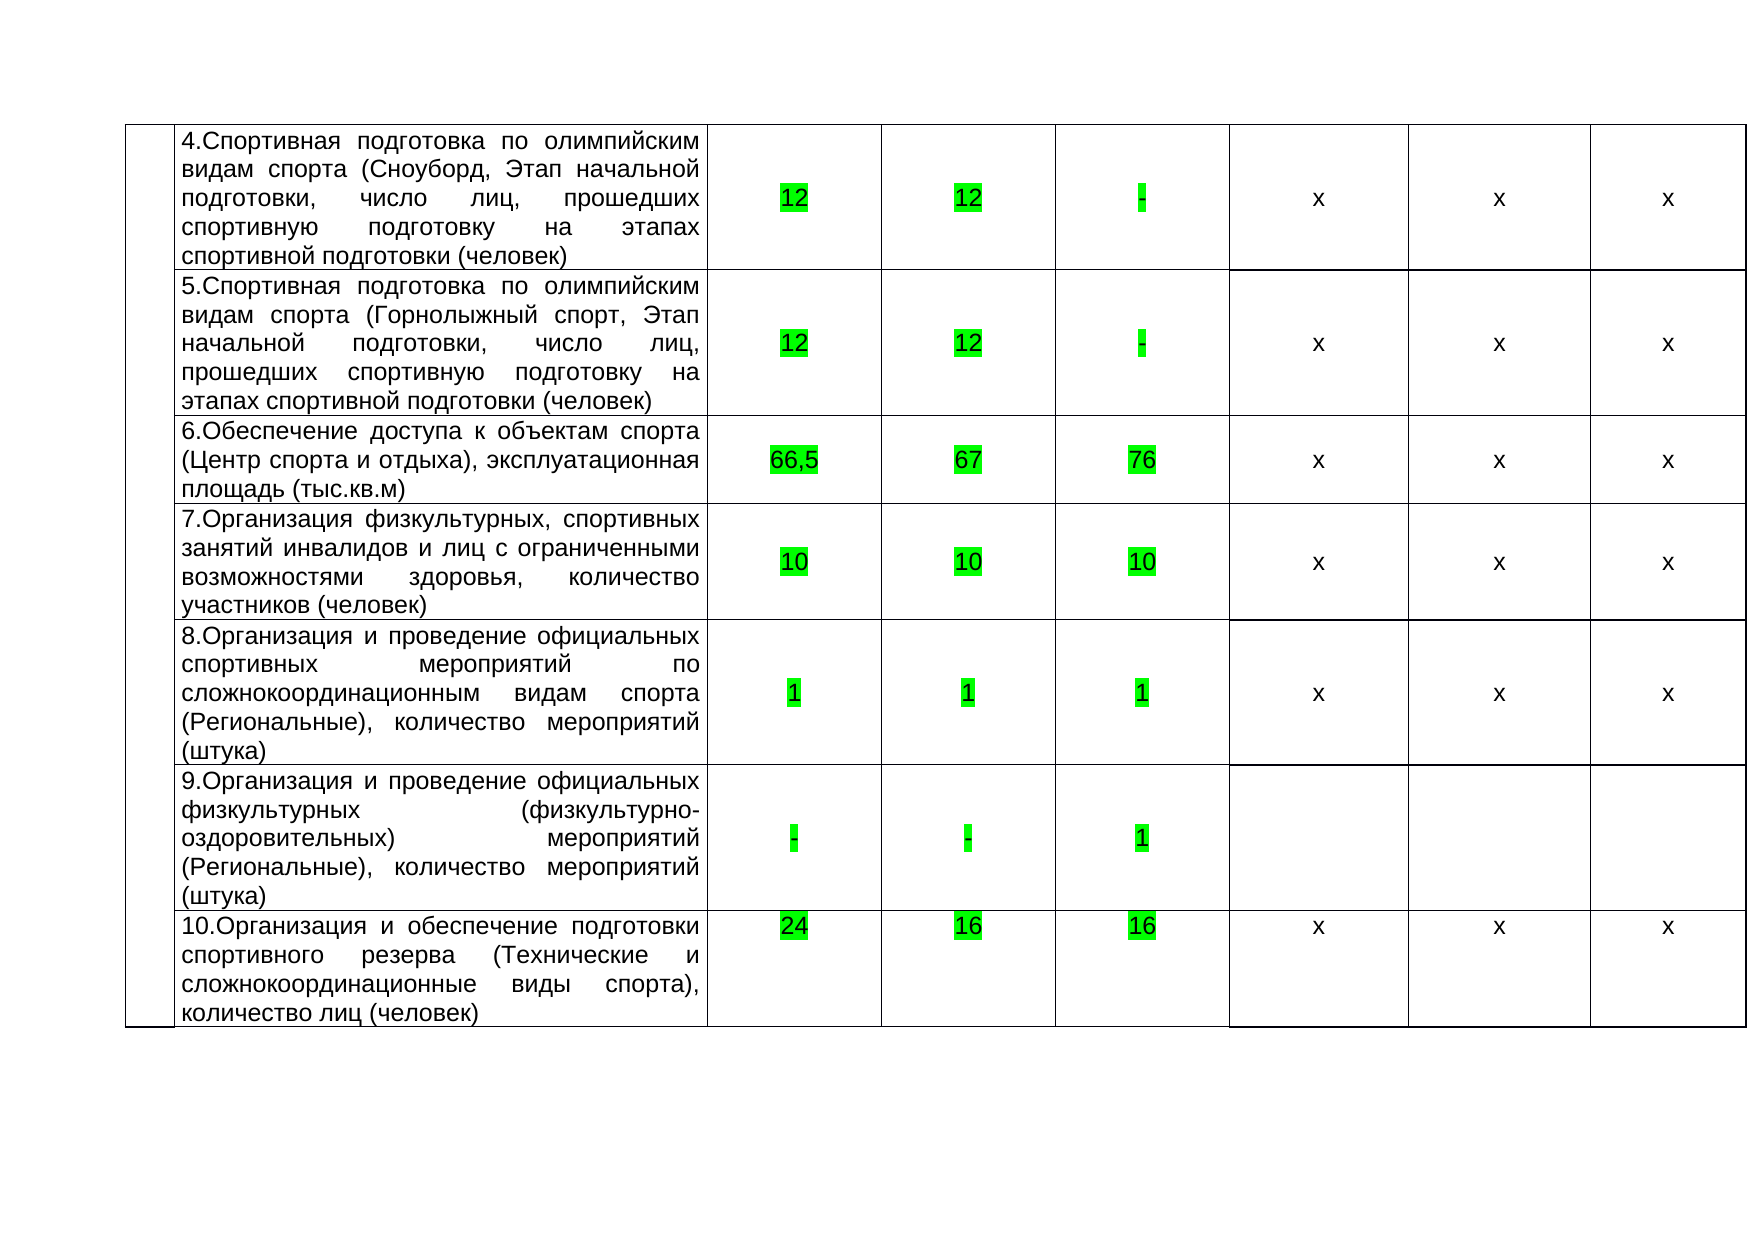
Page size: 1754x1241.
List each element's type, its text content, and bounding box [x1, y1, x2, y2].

table_cell [1591, 766, 1745, 910]
table_cell 5.Спортивная подготовка по олимпийским видам спорта (Горнолыжный спорт, Этап начальной подготовки, число лиц, прошедших спортивную подготовку на этапах спортивной подготовки (человек) [175, 270, 707, 415]
table_cell х [1230, 504, 1408, 619]
table_cell - [708, 765, 881, 910]
table_cell 7.Организация физкультурных, спортивных занятий инвалидов и лиц с ограниченными возможностями здоровья, количество участников (человек) [175, 504, 707, 619]
table_cell 9.Организация и проведение официальных физкультурных (физкультурно-оздоровительных) мероприятий (Региональные), количество мероприятий (штука) [175, 765, 707, 910]
table_cell 10 [882, 504, 1055, 619]
table_cell х [1409, 621, 1590, 764]
table_cell 12 [882, 270, 1055, 415]
table_cell 66,5 [708, 416, 881, 502]
table_cell [1409, 766, 1590, 910]
table_cell х [1230, 621, 1408, 764]
table_cell 67 [882, 416, 1055, 502]
table_cell 12 [882, 125, 1055, 269]
table_cell 1 [1056, 620, 1229, 764]
table_cell х [1409, 416, 1590, 502]
table_cell х [1591, 911, 1745, 1026]
table_cell 1 [1056, 765, 1229, 910]
table_cell х [1591, 621, 1745, 764]
table_cell - [882, 765, 1055, 910]
table_cell 10.Организация и обеспечение подготовки спортивного резерва (Технические и сложнокоординационные виды спорта), количество лиц (человек) [175, 911, 707, 1026]
table_cell х [1230, 125, 1408, 269]
table_cell 12 [708, 125, 881, 269]
table_cell 16 [882, 911, 1055, 1026]
table_cell 10 [708, 504, 881, 619]
table_cell х [1230, 416, 1408, 502]
table_cell 4.Спортивная подготовка по олимпийским видам спорта (Сноуборд, Этап начальной подготовки, число лиц, прошедших спортивную подготовку на этапах спортивной подготовки (человек) [175, 125, 707, 269]
table_cell 16 [1056, 911, 1229, 1026]
table_cell х [1409, 271, 1590, 415]
table_cell х [1230, 911, 1408, 1026]
table_cell х [1409, 504, 1590, 619]
table_cell [1230, 766, 1408, 910]
table_cell 76 [1056, 416, 1229, 502]
table_cell 24 [708, 911, 881, 1026]
table_cell х [1591, 271, 1745, 415]
table_cell 10 [1056, 504, 1229, 619]
table_cell 6.Обеспечение доступа к объектам спорта (Центр спорта и отдыха), эксплуатационная площадь (тыс.кв.м) [175, 416, 707, 502]
table_cell 8.Организация и проведение официальных спортивных мероприятий по сложнокоординационным видам спорта (Региональные), количество мероприятий (штука) [175, 620, 707, 764]
table_cell х [1591, 504, 1745, 619]
table_cell х [1230, 271, 1408, 415]
table_cell х [1409, 911, 1590, 1026]
table_cell - [1056, 125, 1229, 269]
table_cell х [1409, 125, 1590, 269]
table_cell - [1056, 270, 1229, 415]
table_cell х [1591, 416, 1745, 502]
table_cell 1 [708, 620, 881, 764]
table_cell 1 [882, 620, 1055, 764]
table_cell 12 [708, 270, 881, 415]
table_cell [126, 125, 174, 1026]
table_cell х [1591, 125, 1745, 269]
